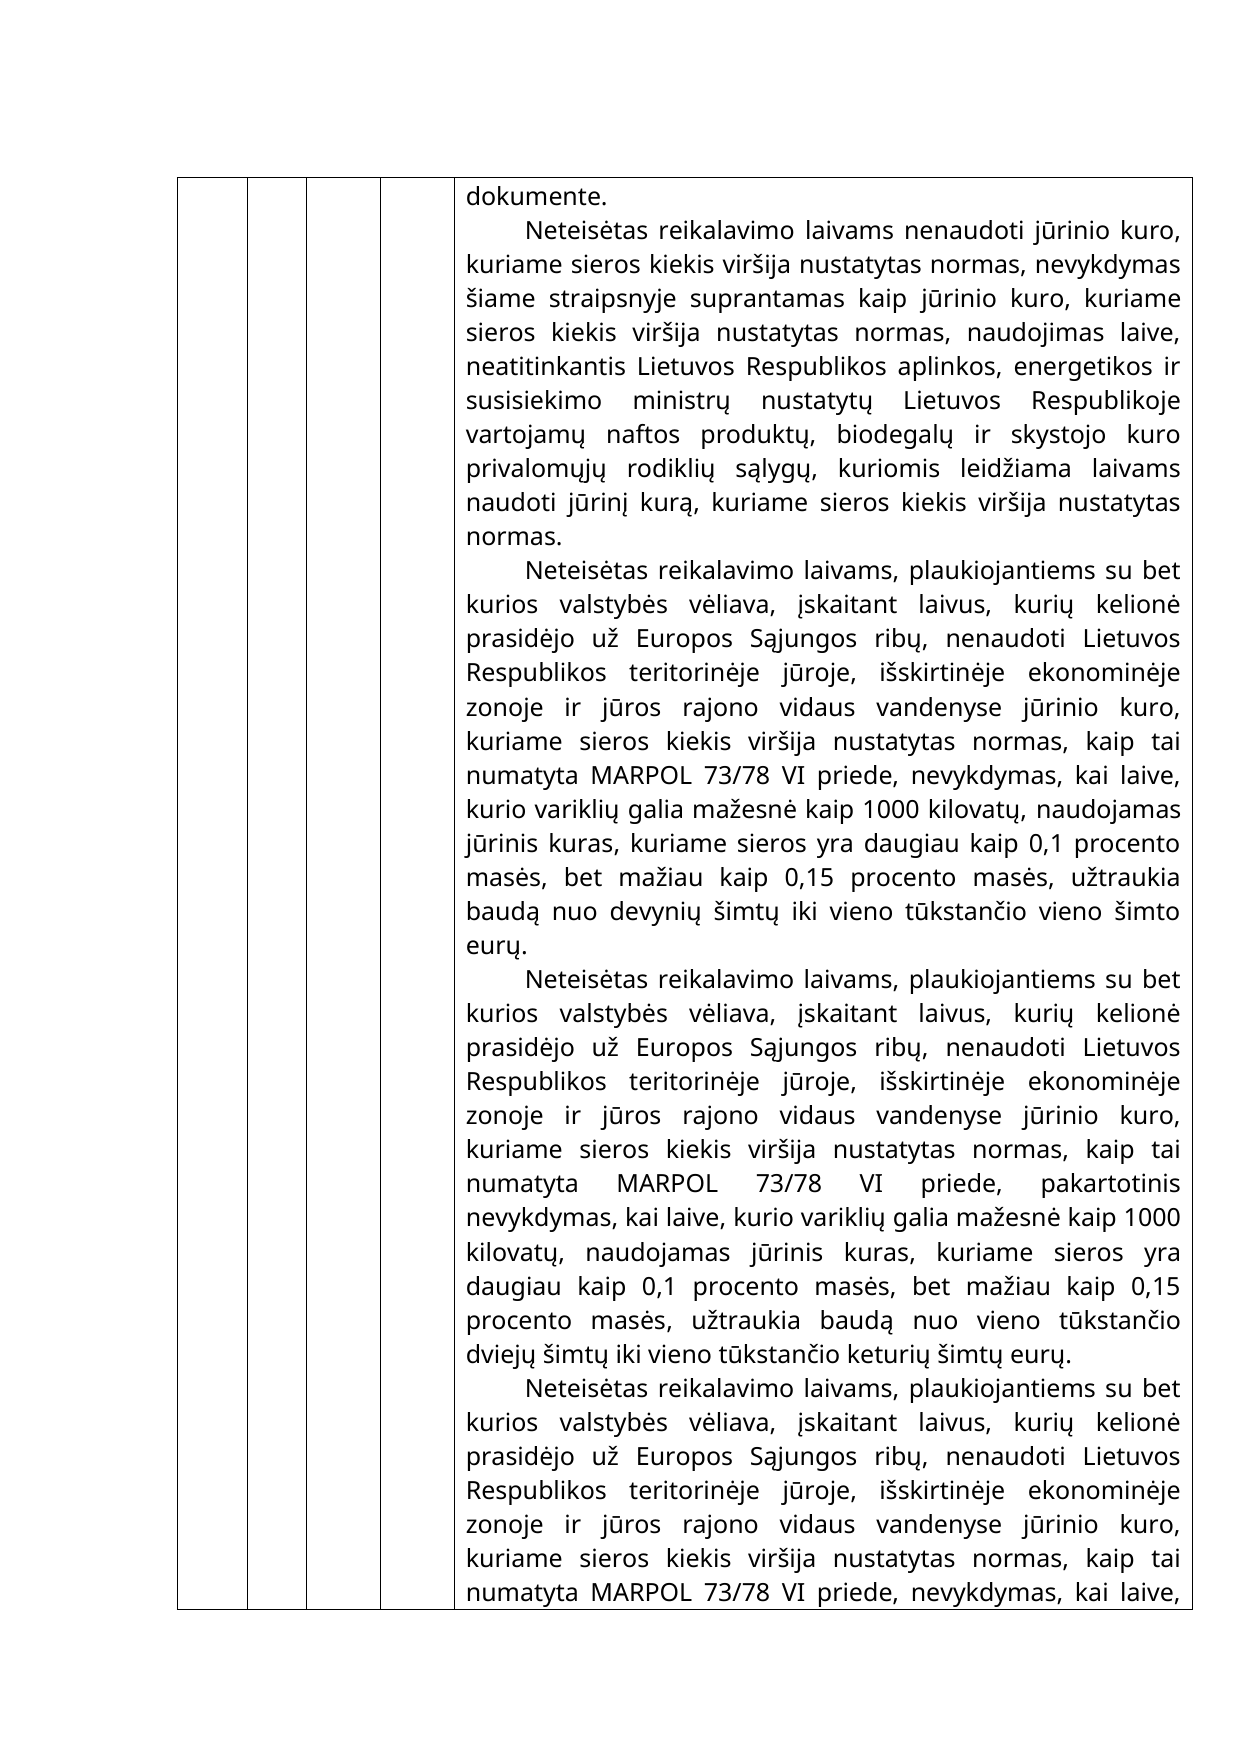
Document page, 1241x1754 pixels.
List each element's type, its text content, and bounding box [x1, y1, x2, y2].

table_cell [381, 178, 454, 1609]
table_cell [178, 178, 247, 1609]
table_cell dokumente. Neteisėtas reikalavimo laivams nenaudoti jūrinio kuro, kuriame sieros kiekis viršija nustatytas normas, nevykdymas šiame straipsnyje suprantamas kaip jūrinio kuro, kuriame sieros kiekis viršija nustatytas normas, naudojimas laive, neatitinkantis Lietuvos Respublikos aplinkos, energetikos ir susisiekimo ministrų nustatytų Lietuvos Respublikoje vartojamų naftos produktų, biodegalų ir skystojo kuro privalomųjų rodiklių sąlygų, kuriomis leidžiama laivams naudoti jūrinį kurą, kuriame sieros kiekis viršija nustatytas normas. Neteisėtas reikalavimo laivams, plaukiojantiems su bet kurios valstybės vėliava, įskaitant laivus, kurių kelionė prasidėjo už Europos Sąjungos ribų, nenaudoti Lietuvos Respublikos teritorinėje jūroje, išskirtinėje ekonominėje zonoje ir jūros rajono vidaus vandenyse jūrinio kuro, kuriame sieros kiekis viršija nustatytas normas, kaip tai numatyta MARPOL 73/78 VI priede, nevykdymas, kai laive, kurio variklių galia mažesnė kaip 1000 kilovatų, naudojamas jūrinis kuras, kuriame sieros yra daugiau kaip 0,1 procento masės, bet mažiau kaip 0,15 procento masės, užtraukia baudą nuo devynių šimtų iki vieno tūkstančio vieno šimto eurų. Neteisėtas reikalavimo laivams, plaukiojantiems su bet kurios valstybės vėliava, įskaitant laivus, kurių kelionė prasidėjo už Europos Sąjungos ribų, nenaudoti Lietuvos Respublikos teritorinėje jūroje, išskirtinėje ekonominėje zonoje ir jūros rajono vidaus vandenyse jūrinio kuro, kuriame sieros kiekis viršija nustatytas normas, kaip tai numatyta MARPOL 73/78 VI priede, pakartotinis nevykdymas, kai laive, kurio variklių galia mažesnė kaip 1000 kilovatų, naudojamas jūrinis kuras, kuriame sieros yra daugiau kaip 0,1 procento masės, bet mažiau kaip 0,15 procento masės, užtraukia baudą nuo vieno tūkstančio dviejų šimtų iki vieno tūkstančio keturių šimtų eurų. Neteisėtas reikalavimo laivams, plaukiojantiems su bet kurios valstybės vėliava, įskaitant laivus, kurių kelionė prasidėjo už Europos Sąjungos ribų, nenaudoti Lietuvos Respublikos teritorinėje jūroje, išskirtinėje ekonominėje zonoje ir jūros rajono vidaus vandenyse jūrinio kuro, kuriame sieros kiekis viršija nustatytas normas, kaip tai numatyta MARPOL 73/78 VI priede, nevykdymas, kai laive, [455, 178, 1192, 1609]
table_cell [307, 178, 380, 1609]
table_cell [248, 178, 306, 1609]
